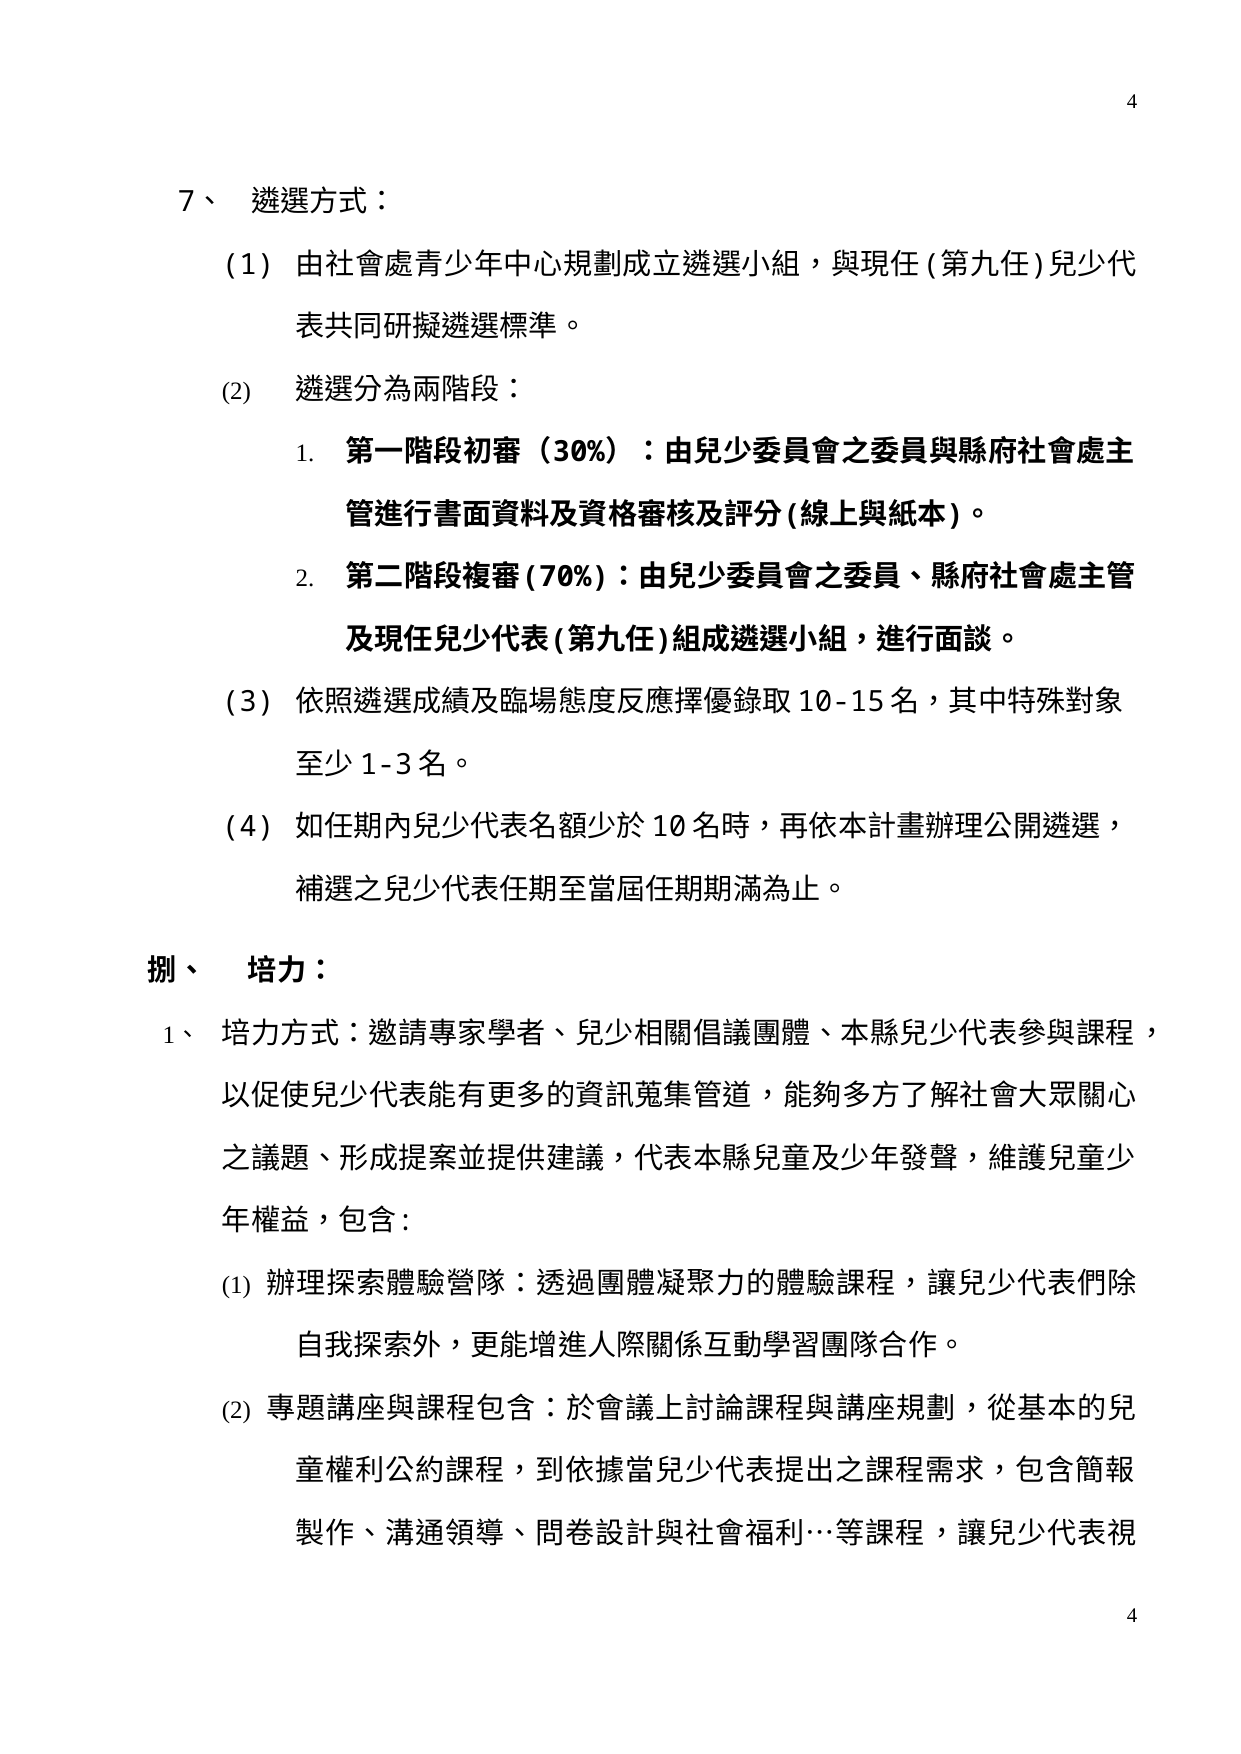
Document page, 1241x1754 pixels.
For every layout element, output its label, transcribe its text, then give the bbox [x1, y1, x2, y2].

list 遴選分為兩階段： [222, 345, 1137, 407]
list 第二階段複審(70%)：由兒少委員會之委員、縣府社會處主管及現任兒少代表(第九任)組成遴選小組，進行面談。 [295, 532, 1137, 657]
list 第一階段初審（30%）：由兒少委員會之委員與縣府社會處主管進行書面資料及資格審核及評分(線上與紙本)。 [295, 407, 1137, 532]
list 培力： [148, 926, 1137, 989]
list 辦理探索體驗營隊：透過團體凝聚力的體驗課程，讓兒少代表們除自我探索外，更能增進人際關係互動學習團隊合作。 [222, 1239, 1137, 1364]
list 遴選方式： [177, 157, 1137, 220]
list 培力方式：邀請專家學者、兒少相關倡議團體、本縣兒少代表參與課程，以促使兒少代表能有更多的資訊蒐集管道，能夠多方了解社會大眾關心之議題、形成提案並提供建議，代表本縣兒童及少年發聲，維護兒童少年權益，包含: [162, 989, 1137, 1239]
list 由社會處青少年中心規劃成立遴選小組，與現任(第九任)兒少代表共同研擬遴選標準。 [222, 220, 1137, 345]
list 專題講座與課程包含：於會議上討論課程與講座規劃，從基本的兒童權利公約課程，到依據當兒少代表提出之課程需求，包含簡報製作、溝通領導、問卷設計與社會福利…等課程，讓兒少代表視 [222, 1364, 1137, 1551]
list 如任期內兒少代表名額少於10名時，再依本計畫辦理公開遴選，補選之兒少代表任期至當屆任期期滿為止。 [222, 782, 1137, 907]
list 依照遴選成績及臨場態度反應擇優錄取10-15名，其中特殊對象至少1-3名。 [222, 657, 1137, 782]
